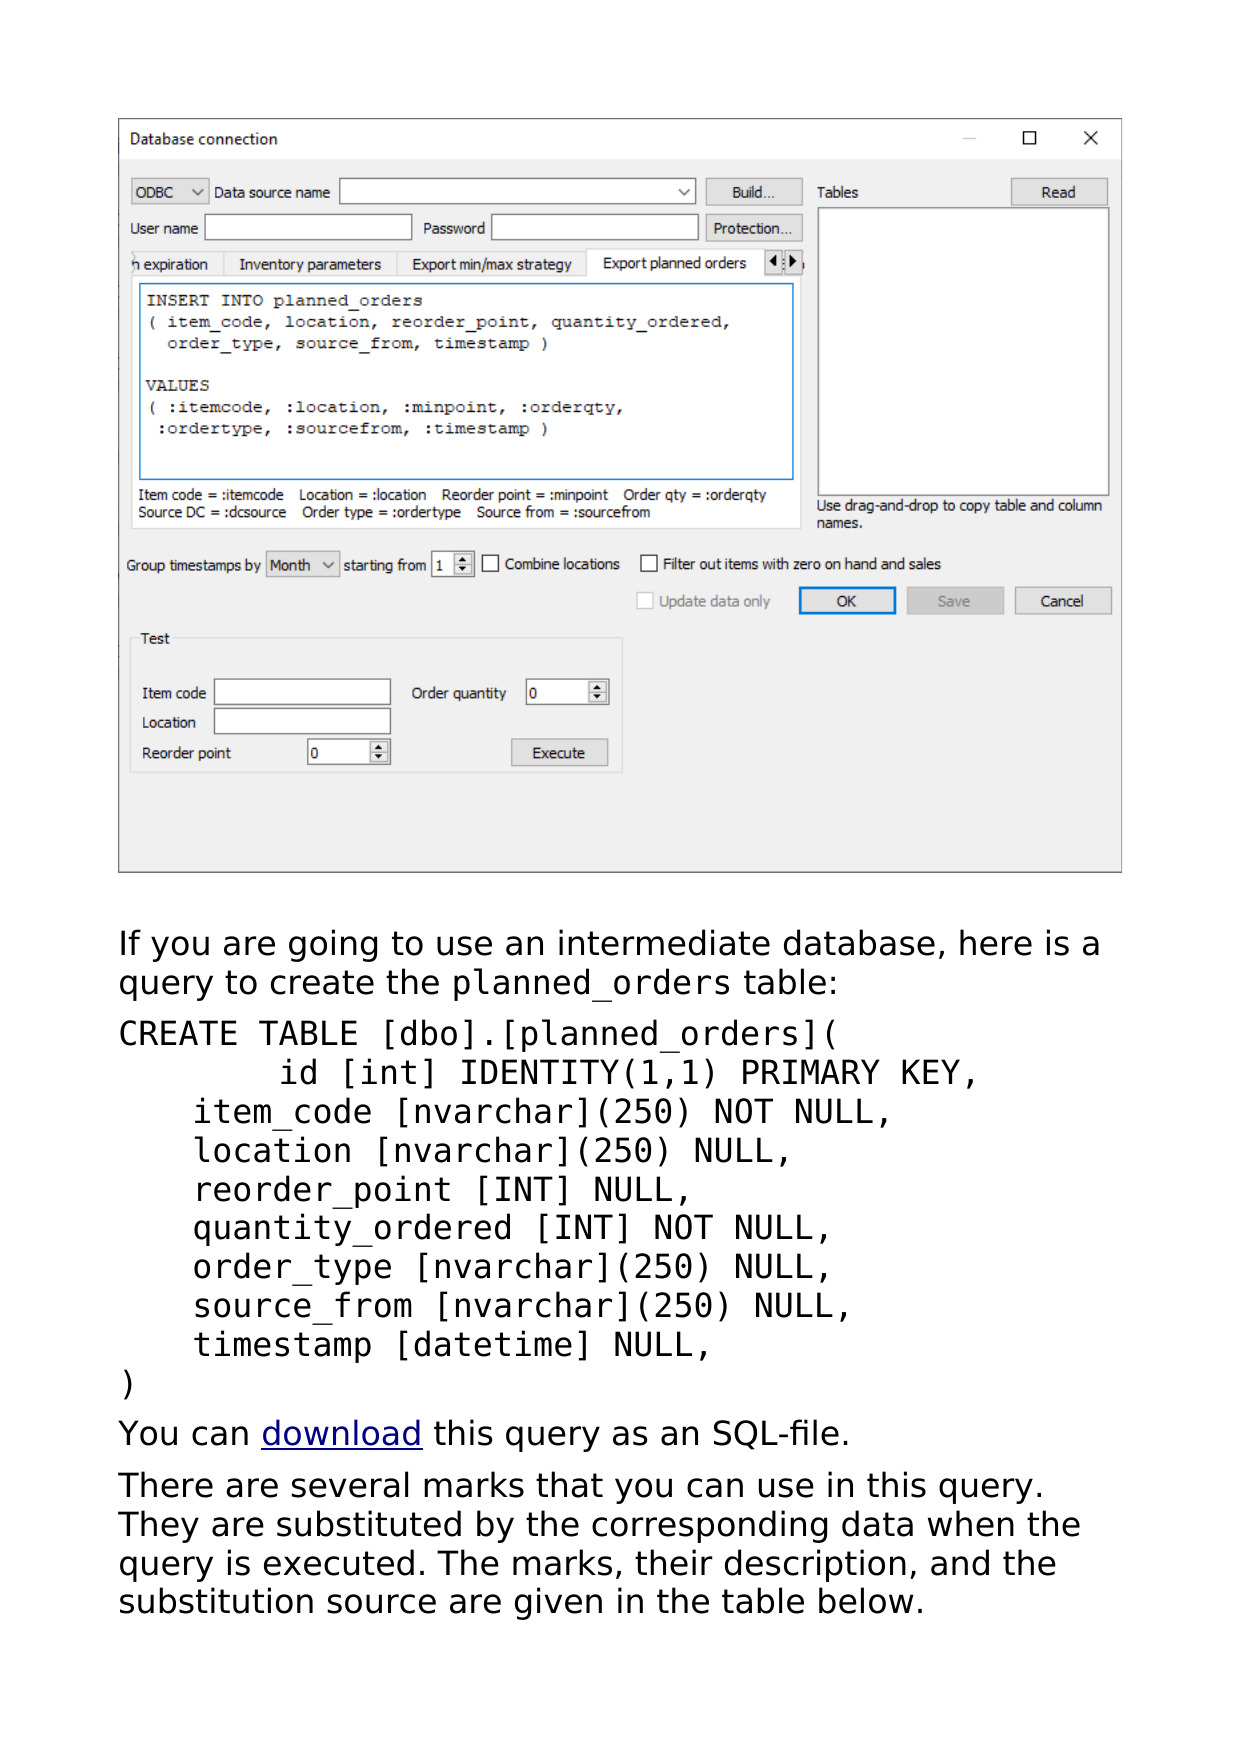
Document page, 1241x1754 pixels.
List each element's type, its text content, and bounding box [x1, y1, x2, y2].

text CREATE TABLE [dbo].[planned_orders]( id [int] IDENTITY(1,1) PRIMARY KEY, item_code [nvarchar](250) NOT NULL, location [nvarchar](250) NULL, reorder_point [INT] NULL, quantity_ordered [INT] NOT NULL, order_type [nvarchar](250) NULL, source_from [nvarchar](250) NULL, timestamp [datetime] NULL, ) [118, 1014, 1122, 1403]
text You can download this query as an SQL-file. [118, 1415, 1122, 1454]
text There are several marks that you can use in this query. They are substituted by the corresponding data when the query is executed. The marks, their description, and the substitution source are given in the table below. [118, 1466, 1122, 1622]
text If you are going to use an intermediate database, here is a query to create the planned_orders table: [118, 924, 1122, 1002]
picture [118, 118, 1123, 873]
